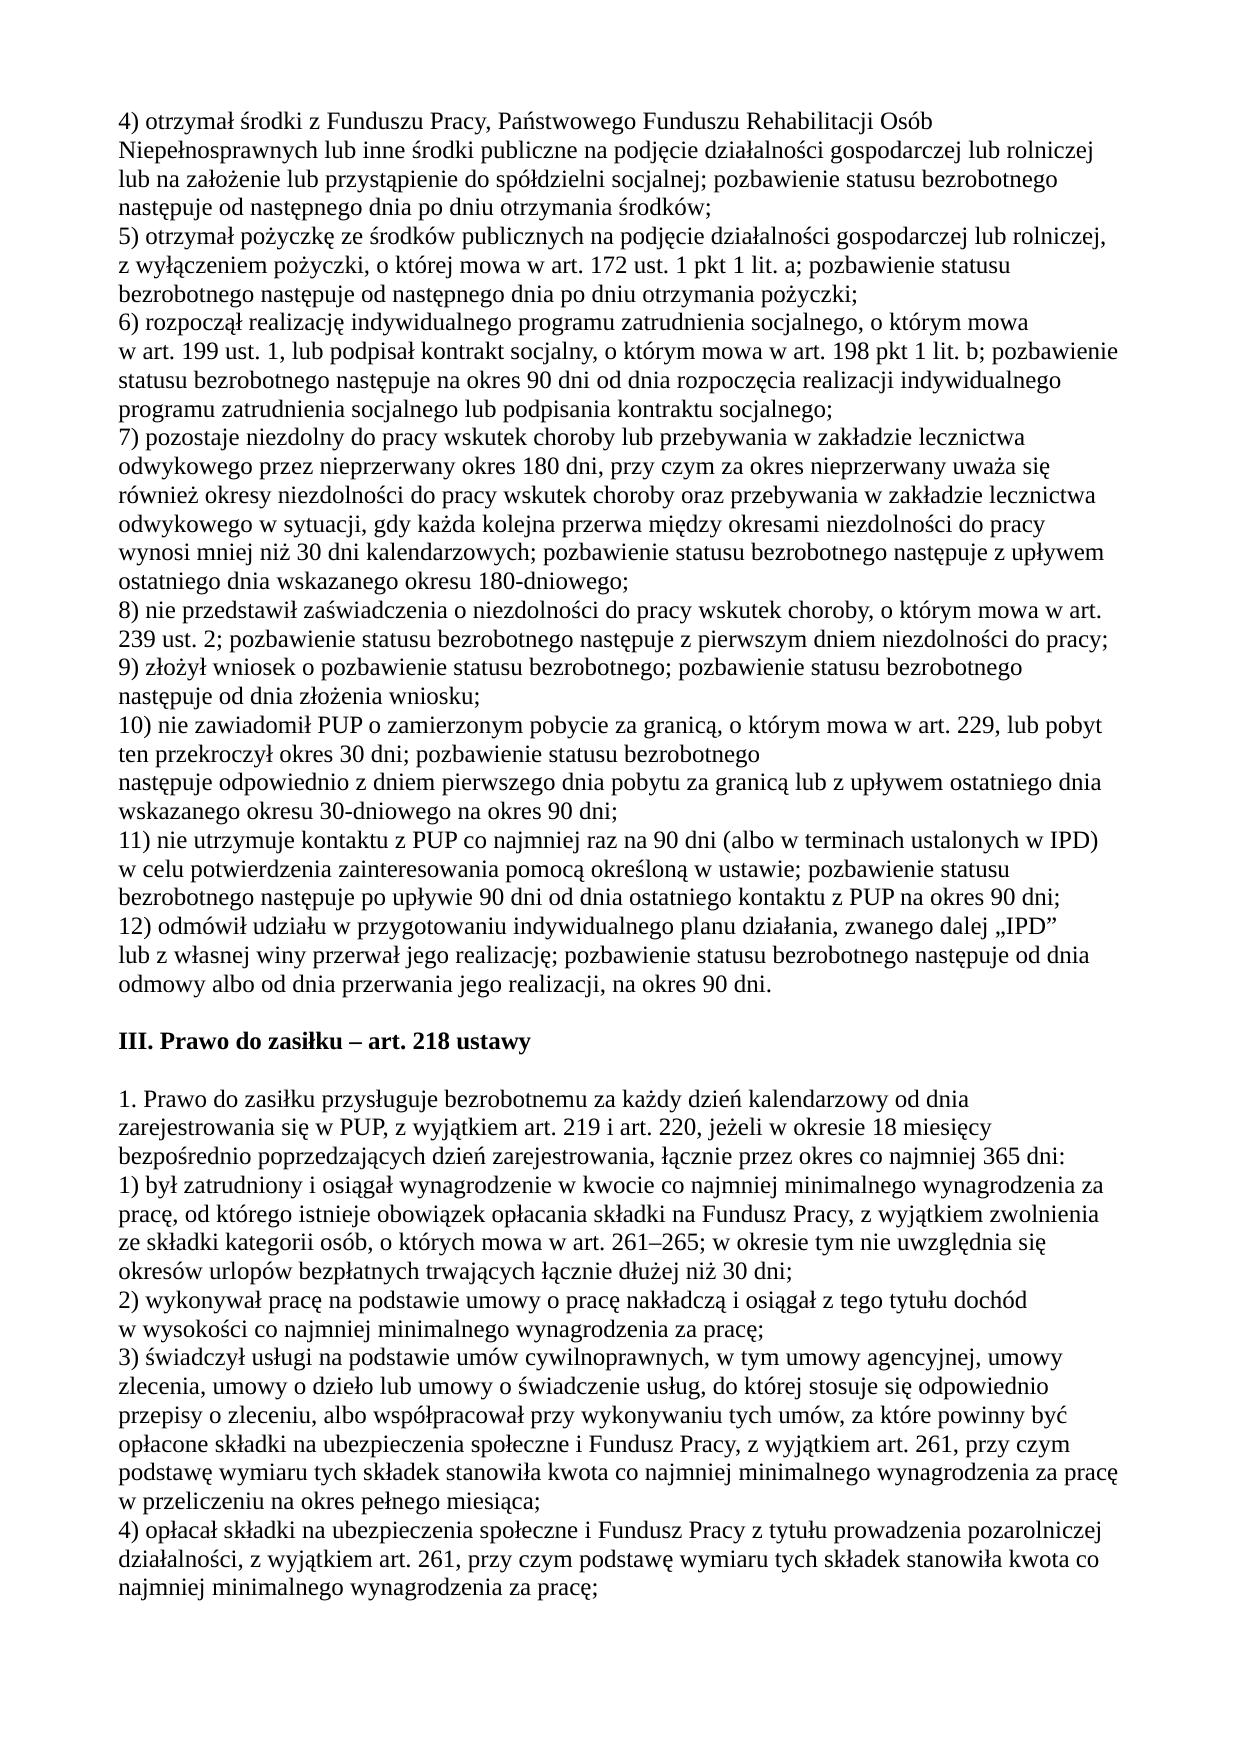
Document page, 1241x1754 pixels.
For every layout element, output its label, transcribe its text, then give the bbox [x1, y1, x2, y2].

text 3) świadczył usługi na podstawie umów cywilnoprawnych, w tym umowy agencyjnej, umowy zlecenia, umowy o dzieło lub umowy o świadczenie usług, do której stosuje się odpowiednio przepisy o zleceniu, albo współpracował przy wykonywaniu tych umów, za które powinny być opłacone składki na ubezpieczenia społeczne i Fundusz Pracy, z wyjątkiem art. 261, przy czym podstawę wymiaru tych składek stanowiła kwota co najmniej minimalnego wynagrodzenia za pracę w przeliczeniu na okres pełnego miesiąca; [118, 1342, 1122, 1515]
text 11) nie utrzymuje kontaktu z PUP co najmniej raz na 90 dni (albo w terminach ustalonych w IPD) w celu potwierdzenia zainteresowania pomocą określoną w ustawie; pozbawienie statusu bezrobotnego następuje po upływie 90 dni od dnia ostatniego kontaktu z PUP na okres 90 dni; [118, 825, 1122, 911]
text 1) był zatrudniony i osiągał wynagrodzenie w kwocie co najmniej minimalnego wynagrodzenia za pracę, od którego istnieje obowiązek opłacania składki na Fundusz Pracy, z wyjątkiem zwolnienia ze składki kategorii osób, o których mowa w art. 261–265; w okresie tym nie uwzględnia się okresów urlopów bezpłatnych trwających łącznie dłużej niż 30 dni; [118, 1170, 1122, 1285]
text 5) otrzymał pożyczkę ze środków publicznych na podjęcie działalności gospodarczej lub rolniczej, z wyłączeniem pożyczki, o której mowa w art. 172 ust. 1 pkt 1 lit. a; pozbawienie statusu bezrobotnego następuje od następnego dnia po dniu otrzymania pożyczki; [118, 221, 1122, 307]
text następuje odpowiednio z dniem pierwszego dnia pobytu za granicą lub z upływem ostatniego dnia wskazanego okresu 30-dniowego na okres 90 dni; [118, 767, 1122, 825]
text III. Prawo do zasiłku – art. 218 ustawy [118, 1026, 1122, 1055]
text 10) nie zawiadomił PUP o zamierzonym pobycie za granicą, o którym mowa w art. 229, lub pobyt ten przekroczył okres 30 dni; pozbawienie statusu bezrobotnego [118, 710, 1122, 767]
text 6) rozpoczął realizację indywidualnego programu zatrudnienia socjalnego, o którym mowa w art. 199 ust. 1, lub podpisał kontrakt socjalny, o którym mowa w art. 198 pkt 1 lit. b; pozbawienie statusu bezrobotnego następuje na okres 90 dni od dnia rozpoczęcia realizacji indywidualnego programu zatrudnienia socjalnego lub podpisania kontraktu socjalnego; [118, 307, 1122, 422]
text 7) pozostaje niezdolny do pracy wskutek choroby lub przebywania w zakładzie lecznictwa odwykowego przez nieprzerwany okres 180 dni, przy czym za okres nieprzerwany uważa się również okresy niezdolności do pracy wskutek choroby oraz przebywania w zakładzie lecznictwa odwykowego w sytuacji, gdy każda kolejna przerwa między okresami niezdolności do pracy wynosi mniej niż 30 dni kalendarzowych; pozbawienie statusu bezrobotnego następuje z upływem ostatniego dnia wskazanego okresu 180-dniowego; [118, 422, 1122, 595]
text 2) wykonywał pracę na podstawie umowy o pracę nakładczą i osiągał z tego tytułu dochód w wysokości co najmniej minimalnego wynagrodzenia za pracę; [118, 1285, 1122, 1342]
text 4) otrzymał środki z Funduszu Pracy, Państwowego Funduszu Rehabilitacji Osób Niepełnosprawnych lub inne środki publiczne na podjęcie działalności gospodarczej lub rolniczej lub na założenie lub przystąpienie do spółdzielni socjalnej; pozbawienie statusu bezrobotnego następuje od następnego dnia po dniu otrzymania środków; [118, 106, 1122, 221]
text 1. Prawo do zasiłku przysługuje bezrobotnemu za każdy dzień kalendarzowy od dnia zarejestrowania się w PUP, z wyjątkiem art. 219 i art. 220, jeżeli w okresie 18 miesięcy bezpośrednio poprzedzających dzień zarejestrowania, łącznie przez okres co najmniej 365 dni: [118, 1084, 1122, 1170]
text 4) opłacał składki na ubezpieczenia społeczne i Fundusz Pracy z tytułu prowadzenia pozarolniczej działalności, z wyjątkiem art. 261, przy czym podstawę wymiaru tych składek stanowiła kwota co najmniej minimalnego wynagrodzenia za pracę; [118, 1515, 1122, 1601]
text 9) złożył wniosek o pozbawienie statusu bezrobotnego; pozbawienie statusu bezrobotnego następuje od dnia złożenia wniosku; [118, 652, 1122, 710]
text 8) nie przedstawił zaświadczenia o niezdolności do pracy wskutek choroby, o którym mowa w art. 239 ust. 2; pozbawienie statusu bezrobotnego następuje z pierwszym dniem niezdolności do pracy; [118, 595, 1122, 652]
text 12) odmówił udziału w przygotowaniu indywidualnego planu działania, zwanego dalej „IPD” lub z własnej winy przerwał jego realizację; pozbawienie statusu bezrobotnego następuje od dnia odmowy albo od dnia przerwania jego realizacji, na okres 90 dni. [118, 911, 1122, 997]
